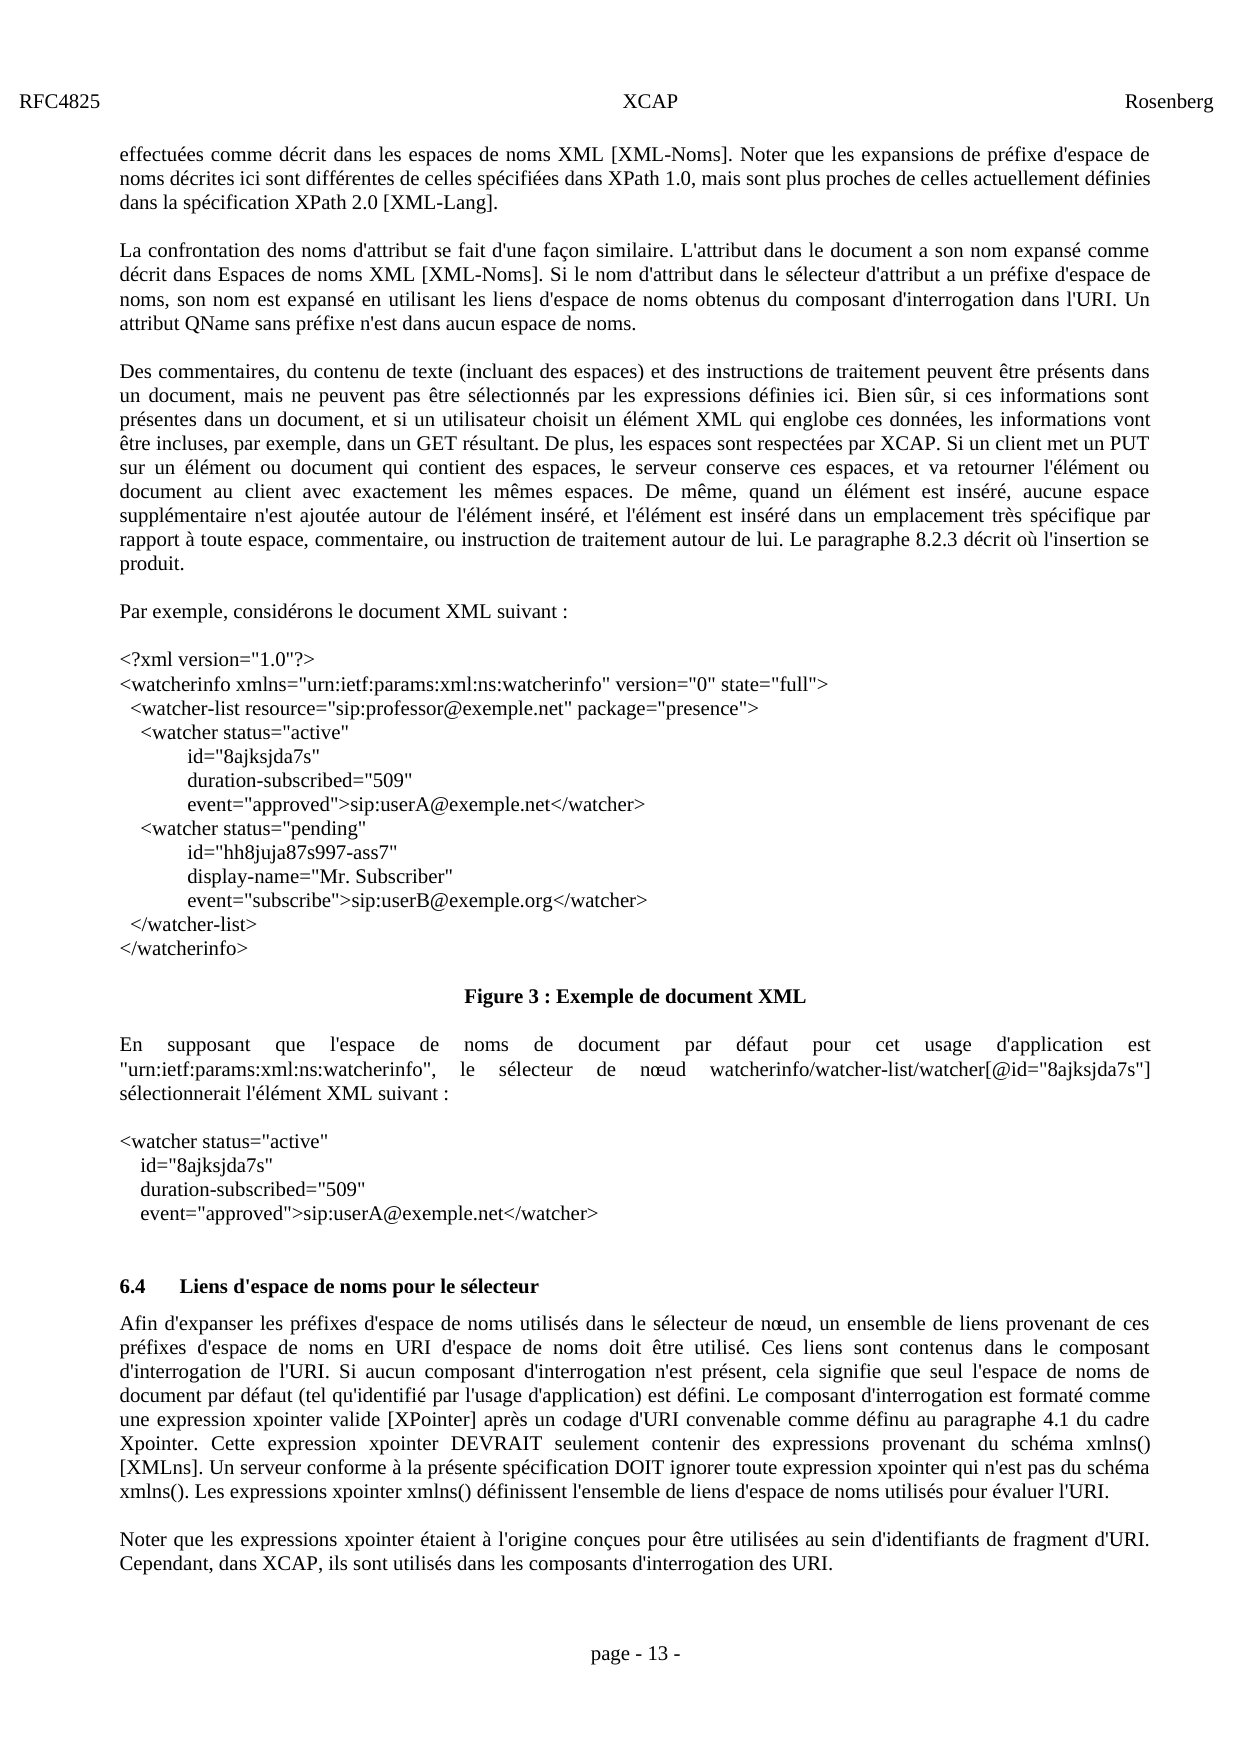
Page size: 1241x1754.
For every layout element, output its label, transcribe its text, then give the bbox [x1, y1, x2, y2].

text effectuées comme décrit dans les espaces de noms XML [XML-Noms]. Noter que les expansions de préfixe d'espace de noms décrites ici sont différentes de celles spécifiées dans XPath 1.0, mais sont plus proches de celles actuellement définies dans la spécification XPath 2.0 [XML-Lang]. [119, 142, 1152, 214]
text <watcherinfo xmlns="urn:ietf:params:xml:ns:watcherinfo" version="0" state="full"> [119, 671, 1152, 696]
text </watcher-list> [119, 912, 1152, 936]
text Des commentaires, du contenu de texte (incluant des espaces) et des instructions de traitement peuvent être présents dans un document, mais ne peuvent pas être sélectionnés par les expressions définies ici. Bien sûr, si ces informations sont présentes dans un document, et si un utilisateur choisit un élément XML qui englobe ces données, les informations vont être incluses, par exemple, dans un GET résultant. De plus, les espaces sont respectées par XCAP. Si un client met un PUT sur un élément ou document qui contient des espaces, le serveur conserve ces espaces, et va retourner l'élément ou document au client avec exactement les mêmes espaces. De même, quand un élément est inséré, aucune espace supplémentaire n'est ajoutée autour de l'élément inséré, et l'élément est inséré dans un emplacement très spécifique par rapport à toute espace, commentaire, ou instruction de traitement autour de lui. Le paragraphe 8.2.3 décrit où l'insertion se produit. [119, 359, 1152, 575]
text En supposant que l'espace de noms de document par défaut pour cet usage d'application est "urn:ietf:params:xml:ns:watcherinfo", le sélecteur de nœud watcherinfo/watcher-list/watcher[@id="8ajksjda7s"] sélectionnerait l'élément XML suivant : [119, 1032, 1152, 1104]
text event="approved">sip:userA@exemple.net</watcher> [119, 1201, 1152, 1225]
text event="approved">sip:userA@exemple.net</watcher> [119, 792, 1152, 816]
text </watcherinfo> [119, 936, 1152, 960]
text La confrontation des noms d'attribut se fait d'une façon similaire. L'attribut dans le document a son nom expansé comme décrit dans Espaces de noms XML [XML-Noms]. Si le nom d'attribut dans le sélecteur d'attribut a un préfixe d'espace de noms, son nom est expansé en utilisant les liens d'espace de noms obtenus du composant d'interrogation dans l'URI. Un attribut QName sans préfixe n'est dans aucun espace de noms. [119, 238, 1152, 334]
text Noter que les expressions xpointer étaient à l'origine conçues pour être utilisées au sein d'identifiants de fragment d'URI. Cependant, dans XCAP, ils sont utilisés dans les composants d'interrogation des URI. [119, 1527, 1152, 1575]
text <watcher status="active" [119, 1129, 1152, 1153]
text id="8ajksjda7s" [119, 1153, 1152, 1177]
text id="hh8juja87s997-ass7" [119, 840, 1152, 864]
text <watcher status="pending" [119, 816, 1152, 840]
text Figure 3 : Exemple de document XML [119, 984, 1152, 1008]
text <watcher status="active" [119, 719, 1152, 744]
text <watcher-list resource="sip:professor@exemple.net" package="presence"> [119, 696, 1152, 719]
text display-name="Mr. Subscriber" [119, 864, 1152, 888]
text duration-subscribed="509" [119, 768, 1152, 792]
text Par exemple, considérons le document XML suivant : [119, 599, 1152, 623]
text id="8ajksjda7s" [119, 744, 1152, 768]
text duration-subscribed="509" [119, 1177, 1152, 1201]
text event="subscribe">sip:userB@exemple.org</watcher> [119, 888, 1152, 912]
text <?xml version="1.0"?> [119, 647, 1152, 671]
subtitle 6.4 Liens d'espace de noms pour le sélecteur [119, 1274, 1152, 1298]
text Afin d'expanser les préfixes d'espace de noms utilisés dans le sélecteur de nœud, un ensemble de liens provenant de ces préfixes d'espace de noms en URI d'espace de noms doit être utilisé. Ces liens sont contenus dans le composant d'interrogation de l'URI. Si aucun composant d'interrogation n'est présent, cela signifie que seul l'espace de noms de document par défaut (tel qu'identifié par l'usage d'application) est défini. Le composant d'interrogation est formaté comme une expression xpointer valide [XPointer] après un codage d'URI convenable comme définu au paragraphe 4.1 du cadre Xpointer. Cette expression xpointer DEVRAIT seulement contenir des expressions provenant du schéma xmlns() [XMLns]. Un serveur conforme à la présente spécification DOIT ignorer toute expression xpointer qui n'est pas du schéma xmlns(). Les expressions xpointer xmlns() définissent l'ensemble de liens d'espace de noms utilisés pour évaluer l'URI. [119, 1311, 1152, 1503]
